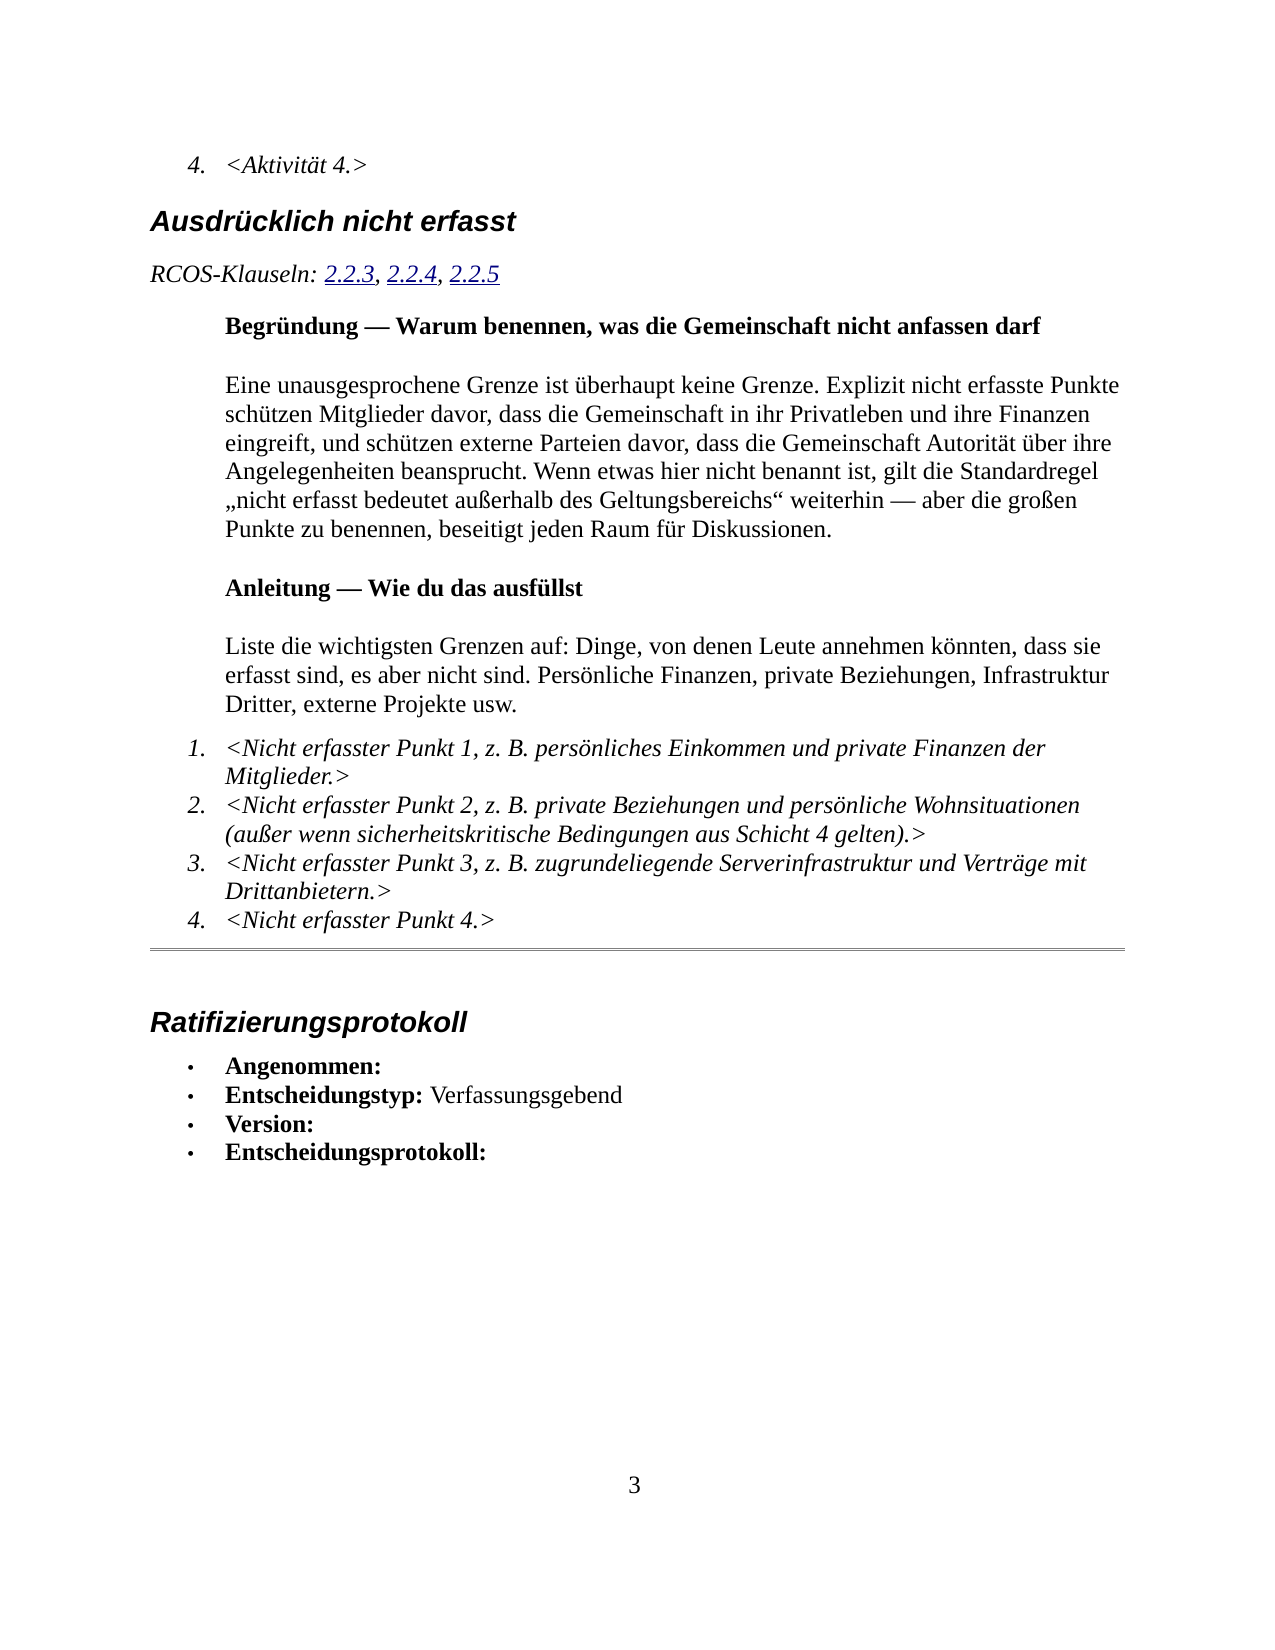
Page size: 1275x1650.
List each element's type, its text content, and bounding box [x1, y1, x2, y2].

list <Nicht erfasster Punkt 1, z. B. persönliches Einkommen und private Finanzen der Mitglieder.> [187, 733, 1125, 790]
list <Nicht erfasster Punkt 2, z. B. private Beziehungen und persönliche Wohnsituationen (außer wenn sicherheitskritische Bedingungen aus Schicht 4 gelten).> [187, 790, 1125, 848]
text Anleitung — Wie du das ausfüllst [225, 573, 1125, 601]
list <Aktivität 4.> [187, 150, 1125, 179]
subtitle Ausdrücklich nicht erfasst [150, 204, 1125, 237]
list Version: [187, 1109, 1125, 1137]
text RCOS-Klauseln: 2.2.3, 2.2.4, 2.2.5 [150, 259, 1125, 287]
list <Nicht erfasster Punkt 4.> [187, 905, 1125, 934]
list Entscheidungstyp: Verfassungsgebend [187, 1080, 1125, 1109]
list <Nicht erfasster Punkt 3, z. B. zugrundeliegende Serverinfrastruktur und Verträge mit Drittanbietern.> [187, 848, 1125, 905]
list Angenommen: [187, 1051, 1125, 1080]
subtitle Ratifizierungsprotokoll [150, 1005, 1125, 1039]
text Eine unausgesprochene Grenze ist überhaupt keine Grenze. Explizit nicht erfasste Punkte schützen Mitglieder davor, dass die Gemeinschaft in ihr Privatleben und ihre Finanzen eingreift, und schützen externe Parteien davor, dass die Gemeinschaft Autorität über ihre Angelegenheiten beansprucht. Wenn etwas hier nicht benannt ist, gilt die Standardregel „nicht erfasst bedeutet außerhalb des Geltungsbereichs“ weiterhin — aber die großen Punkte zu benennen, beseitigt jeden Raum für Diskussionen. [225, 370, 1125, 543]
list Entscheidungsprotokoll: [187, 1137, 1125, 1166]
text Liste die wichtigsten Grenzen auf: Dinge, von denen Leute annehmen könnten, dass sie erfasst sind, es aber nicht sind. Persönliche Finanzen, private Beziehungen, Infrastruktur Dritter, externe Projekte usw. [225, 631, 1125, 718]
text Begründung — Warum benennen, was die Gemeinschaft nicht anfassen darf [225, 311, 1125, 340]
